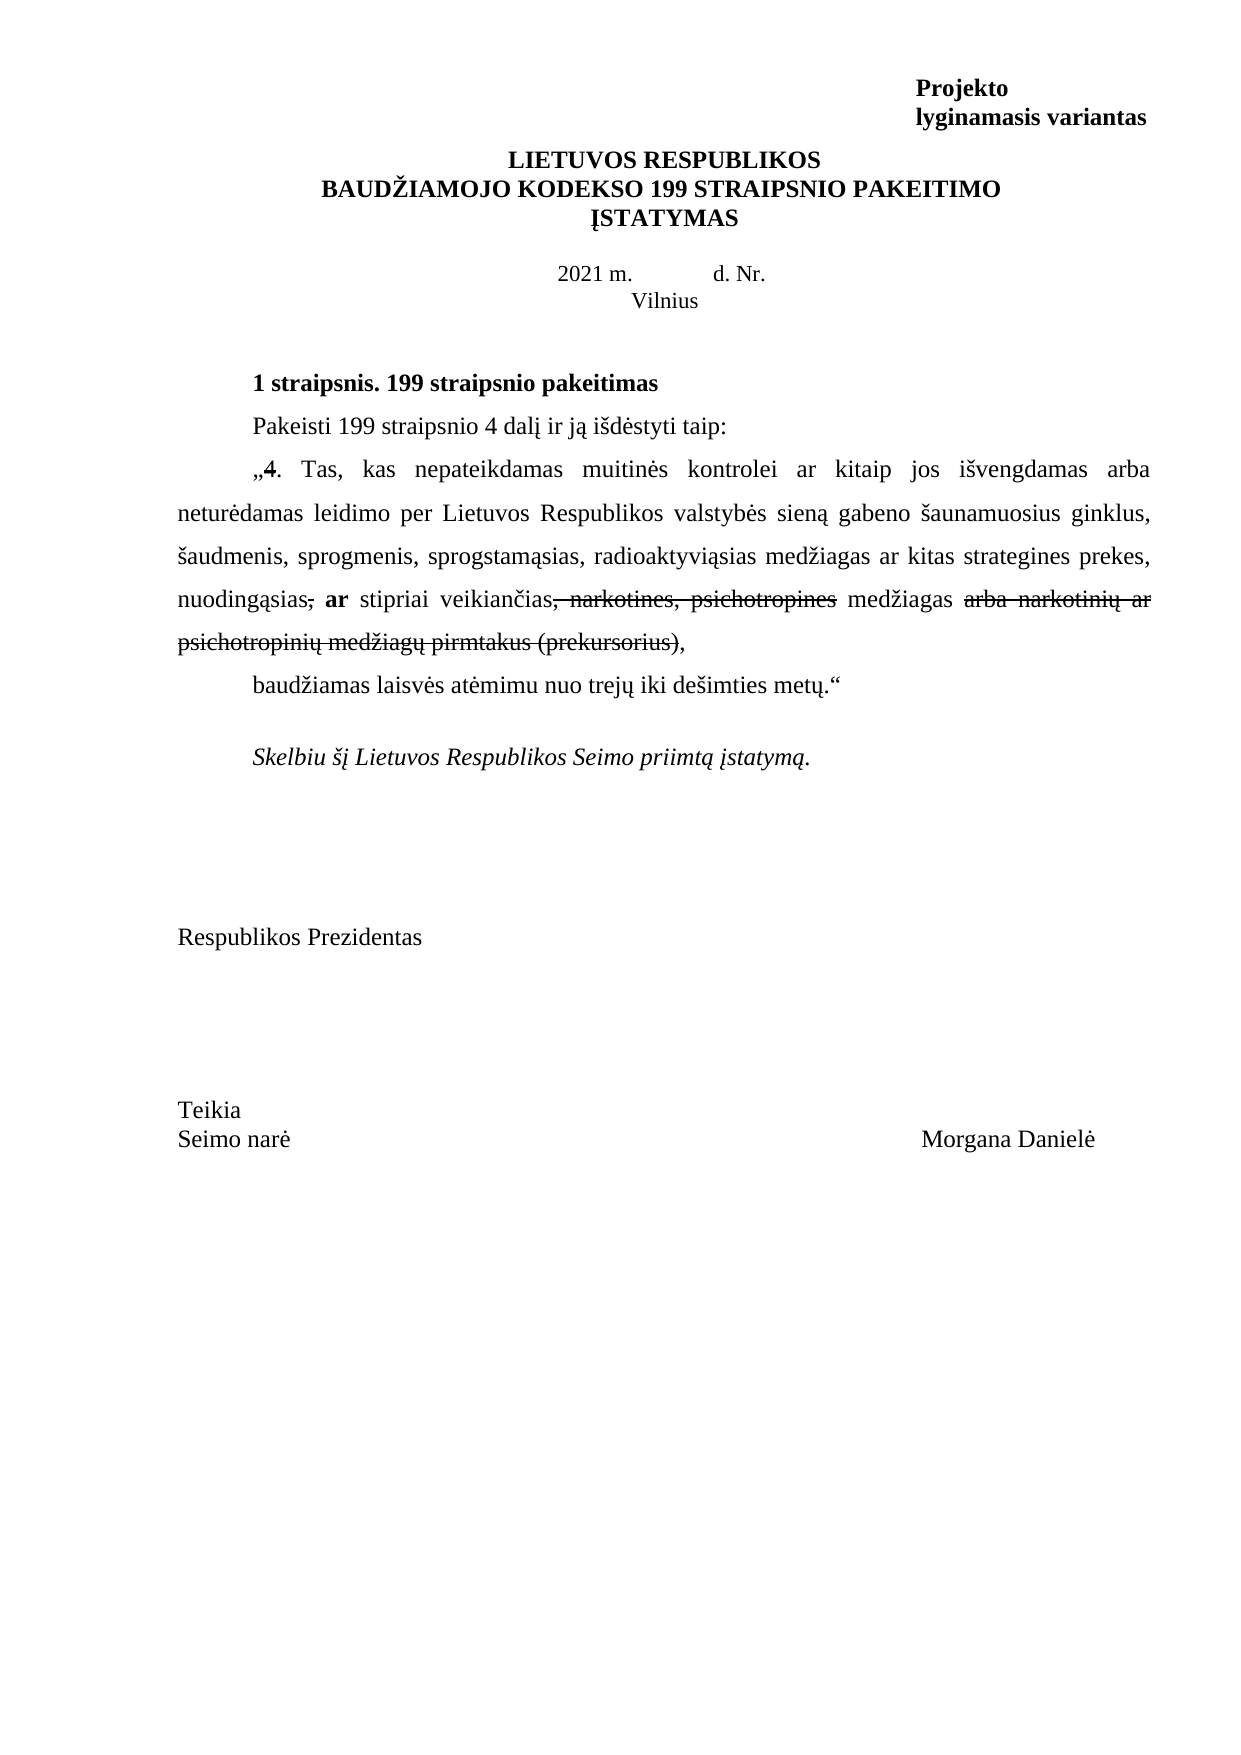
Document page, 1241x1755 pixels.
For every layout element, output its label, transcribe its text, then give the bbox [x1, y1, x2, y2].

text „4. Tas, kas nepateikdamas muitinės kontrolei ar kitaip jos išvengdamas arba neturėdamas leidimo per Lietuvos Respublikos valstybės sieną gabeno šaunamuosius ginklus, šaudmenis, sprogmenis, sprogstamąsias, radioaktyviąsias medžiagas ar kitas strategines prekes, nuodingąsias, ar stipriai veikiančias, narkotines, psichotropines medžiagas arba narkotinių ar psichotropinių medžiagų pirmtakus (prekursorius), [177, 454, 1152, 656]
text Projekto [916, 73, 1152, 102]
text lyginamasis variantas [916, 102, 1152, 131]
text baudžiamas laisvės atėmimu nuo trejų iki dešimties metų.“ [177, 670, 1152, 699]
text 1 straipsnis. 199 straipsnio pakeitimas [177, 368, 1152, 397]
text Respublikos Prezidentas [177, 922, 1152, 951]
text Seimo narė Morgana Danielė [177, 1124, 1152, 1152]
text Skelbiu šį Lietuvos Respublikos Seimo priimtą įstatymą. [177, 742, 1152, 771]
text BAUDŽIAMOJO KODEKSO 199 STRAIPSNIO PAKEITIMO [177, 174, 1152, 203]
text LIETUVOS RESPUBLIKOS [177, 145, 1152, 174]
text Pakeisti 199 straipsnio 4 dalį ir ją išdėstyti taip: [177, 411, 1152, 440]
text Teikia [177, 1095, 1152, 1124]
text ĮSTATYMAS [177, 203, 1152, 232]
text 2021 m. d. Nr. [177, 260, 1152, 287]
text Vilnius [177, 287, 1152, 313]
